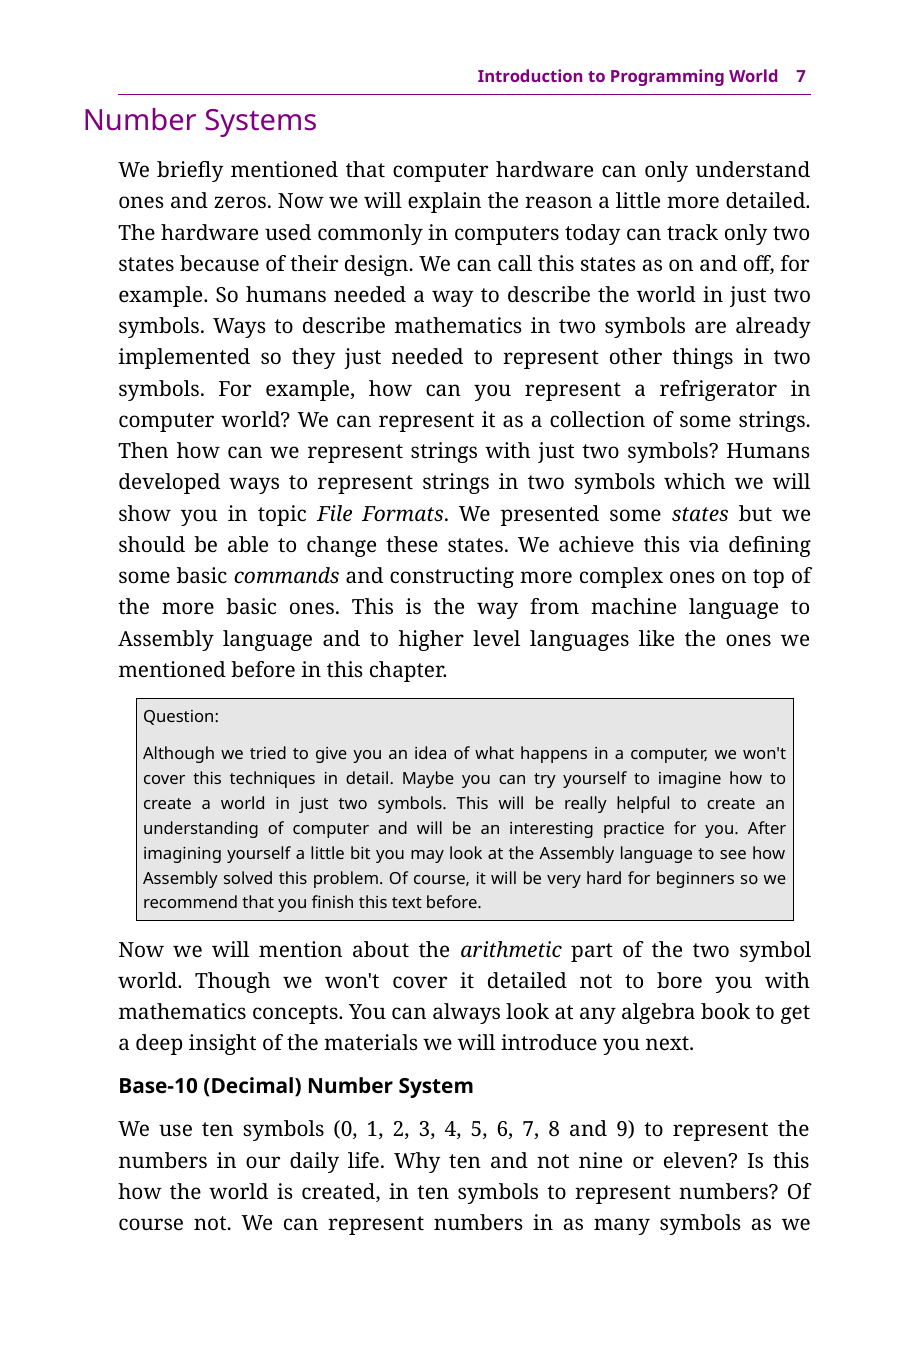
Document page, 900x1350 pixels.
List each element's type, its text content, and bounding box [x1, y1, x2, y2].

text We use ten symbols (0, 1, 2, 3, 4, 5, 6, 7, 8 and 9) to represent the numbers in our daily life. Why ten and not nine or eleven? Is this how the world is created, in ten symbols to represent numbers? Of course not. We can represent numbers in as many symbols as we [118, 1114, 811, 1237]
subtitle Number Systems [83, 100, 811, 139]
text Now we will mention about the arithmetic part of the two symbol world. Though we won't cover it detailed not to bore you with mathematics concepts. You can always look at any algebra book to get a deep insight of the materials we will introduce you next. [118, 935, 811, 1057]
subtitle Base-10 (Decimal) Number System [118, 1072, 811, 1100]
text Although we tried to give you an idea of what happens in a computer, we won't cover this techniques in detail. Maybe you can try yourself to imagine how to create a world in just two symbols. This will be really helpful to create an understanding of computer and will be an interesting practice for you. After imagining yourself a little bit you may look at the Assembly language to see how Assembly solved this problem. Of course, it will be very hard for beginners so we recommend that you finish this text before. [137, 735, 793, 920]
text We briefly mentioned that computer hardware can only understand ones and zeros. Now we will explain the reason a little more detailed. The hardware used commonly in computers today can track only two states because of their design. We can call this states as on and off, for example. So humans needed a way to describe the world in just two symbols. Ways to describe mathematics in two symbols are already implemented so they just needed to represent other things in two symbols. For example, how can you represent a refrigerator in computer world? We can represent it as a collection of some strings. Then how can we represent strings with just two symbols? Humans developed ways to represent strings in two symbols which we will show you in topic File Formats. We presented some states but we should be able to change these states. We achieve this via defining some basic commands and constructing more complex ones on top of the more basic ones. This is the way from machine language to Assembly language and to higher level languages like the ones we mentioned before in this chapter. [118, 155, 811, 683]
text Question: [137, 699, 793, 728]
